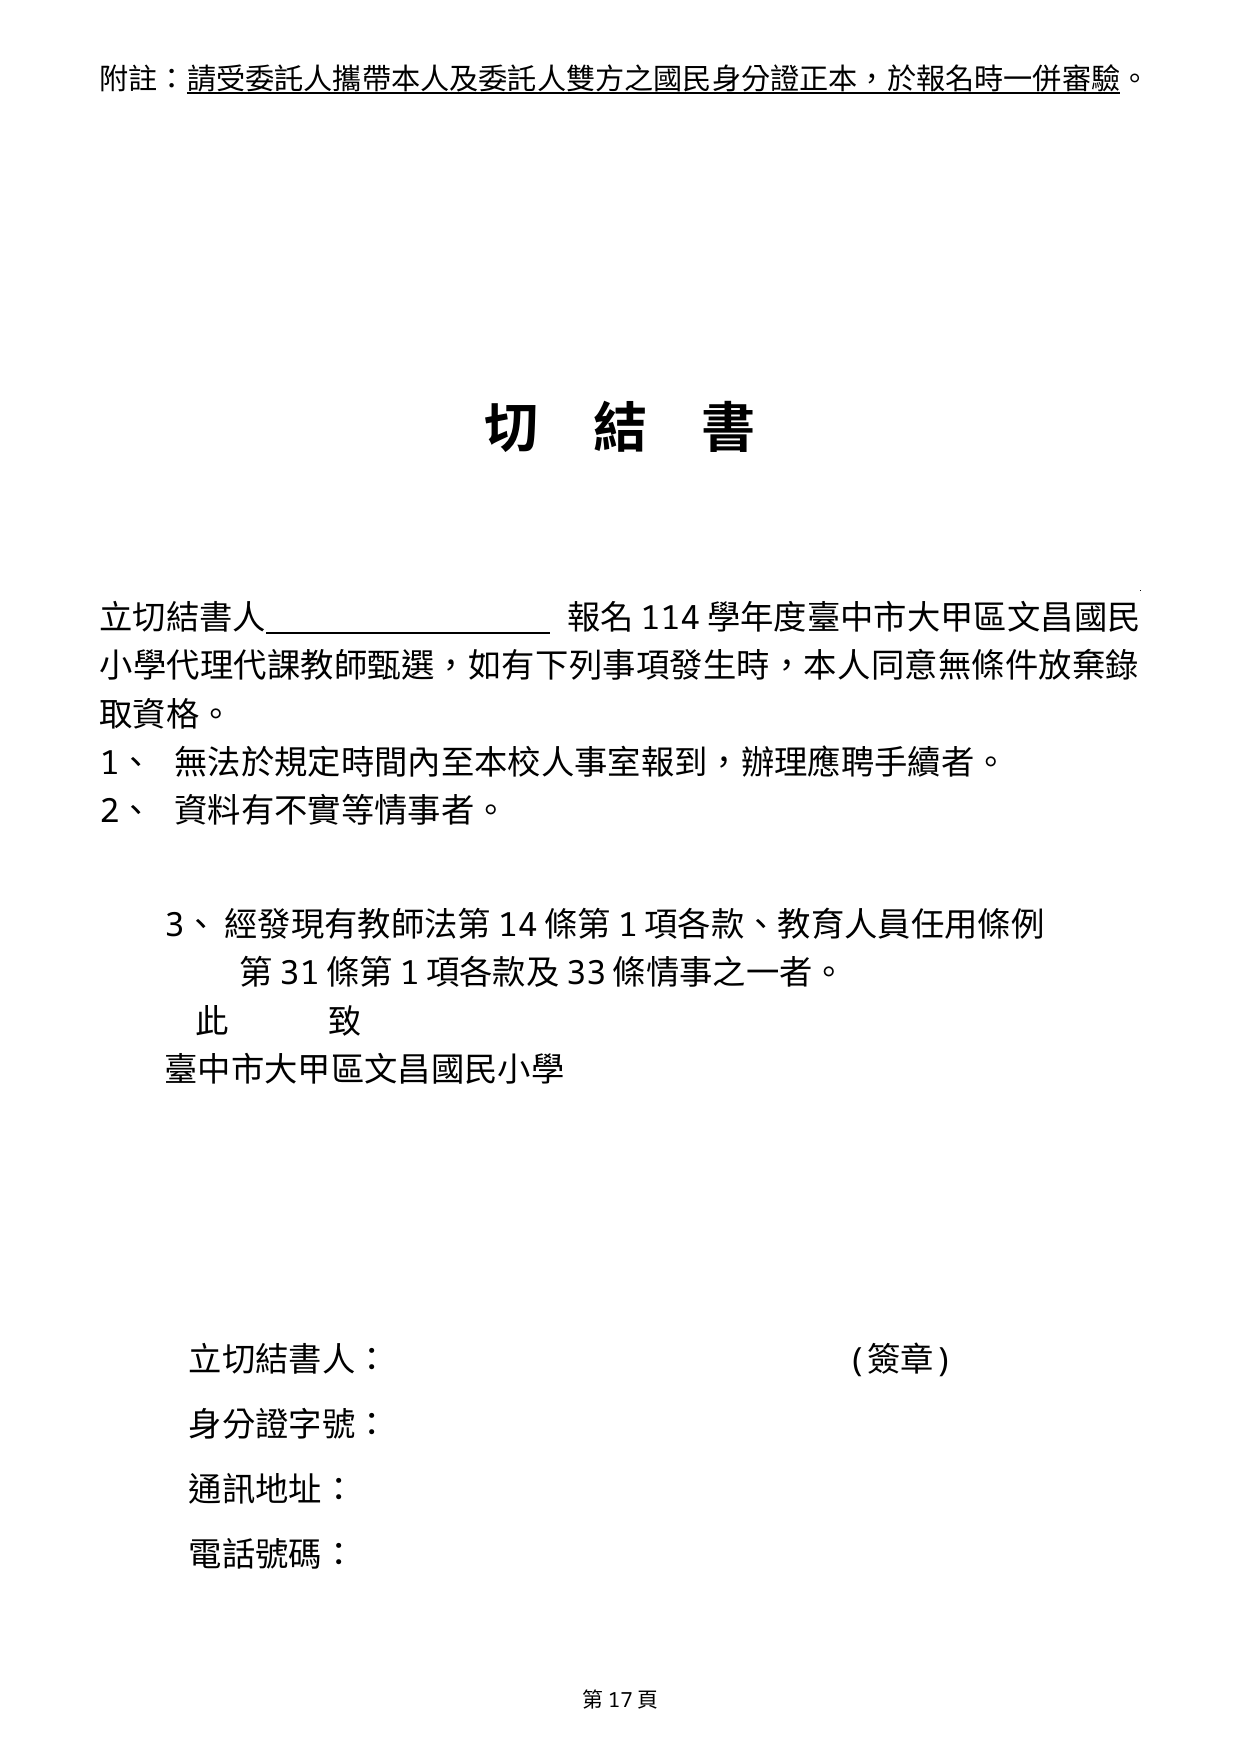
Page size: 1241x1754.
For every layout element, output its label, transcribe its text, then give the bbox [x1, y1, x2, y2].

text 立切結書人 報名114學年度臺中市大甲區文昌國民小學代理代課教師甄選，如有下列事項發生時，本人同意無條件放棄錄取資格。 [99, 591, 1141, 736]
table_cell 身分證字號： [178, 1390, 457, 1454]
table_header 立切結書人： [178, 1325, 457, 1389]
text 臺中市大甲區文昌國民小學 [100, 978, 1140, 1091]
table_cell [458, 1390, 1063, 1454]
list 經發現有教師法第14條第1項各款、教育人員任用條例第31條第1項各款及33條情事之一者。 [100, 834, 1140, 929]
text 此 致 [541, 970, 553, 978]
table_header (簽章) [458, 1325, 1063, 1389]
table_cell [458, 1585, 1063, 1649]
text 此 致 [100, 929, 1140, 978]
text 附註：請受委託人攜帶本人及委託人雙方之國民身分證正本，於報名時一併審驗。 [99, 56, 1141, 98]
text 此 致 [686, 929, 701, 935]
table_cell [178, 1585, 457, 1649]
table_cell [458, 1520, 1063, 1584]
list 資料有不實等情事者。 [99, 784, 1141, 832]
table_cell 電話號碼： [178, 1520, 457, 1584]
table_cell [458, 1455, 1063, 1519]
text 此 致 [535, 970, 543, 978]
list 無法於規定時間內至本校人事室報到，辦理應聘手續者。 [99, 736, 1141, 784]
text 此 致 [537, 960, 546, 967]
text 切 結 書 [100, 319, 1140, 463]
table_cell 通訊地址： [178, 1455, 457, 1519]
